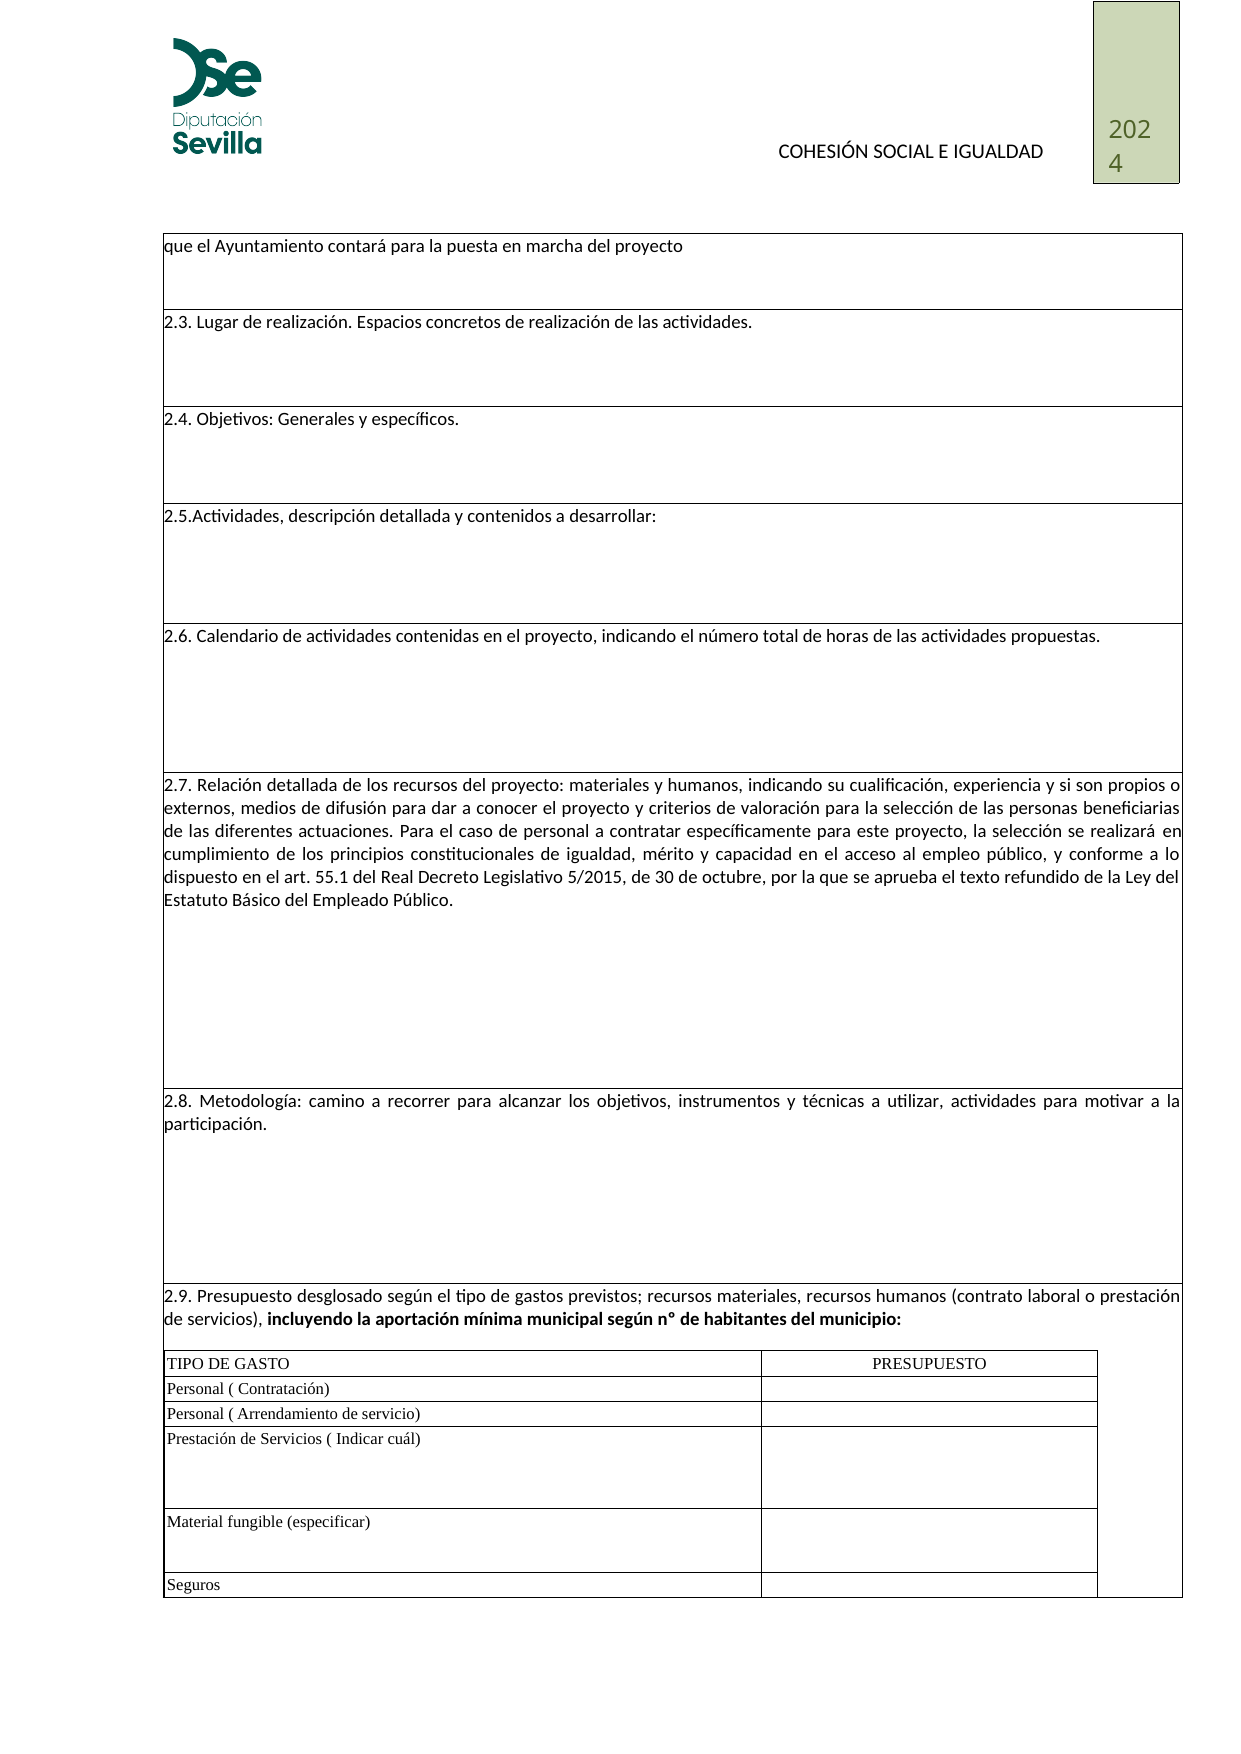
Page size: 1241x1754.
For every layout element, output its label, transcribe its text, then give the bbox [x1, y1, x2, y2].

table_cell que el Ayuntamiento contará para la puesta en marcha del proyecto [164, 234, 1182, 309]
table_cell Personal ( Arrendamiento de servicio) [165, 1402, 761, 1426]
table_header TIPO DE GASTO [165, 1351, 761, 1376]
table_cell 2.6. Calendario de actividades contenidas en el proyecto, indicando el número total de horas de las actividades propuestas. [164, 624, 1182, 772]
table_cell [762, 1427, 1097, 1508]
table_cell 2.9. Presupuesto desglosado según el tipo de gastos previstos; recursos materiales, recursos humanos (contrato laboral o prestación de servicios), incluyendo la aportación mínima municipal según nº de habitantes del municipio: [164, 1284, 1182, 1597]
table_cell [1185, 233, 1240, 309]
table_cell Personal ( Contratación) [165, 1377, 761, 1401]
table_cell [1185, 309, 1240, 406]
table_cell [1185, 1283, 1240, 1597]
table_cell [762, 1509, 1097, 1572]
table_cell Material fungible (especificar) [165, 1509, 761, 1572]
table_cell Prestación de Servicios ( Indicar cuál) [165, 1427, 761, 1508]
table_cell [1185, 1088, 1240, 1283]
table_header PRESUPUESTO [762, 1351, 1097, 1376]
table_cell [762, 1573, 1097, 1597]
table_cell [1185, 503, 1240, 623]
table_cell [762, 1377, 1097, 1401]
table_cell 2.4. Objetivos: Generales y específicos. [164, 407, 1182, 503]
table_cell Seguros [165, 1573, 761, 1597]
table_cell 2.7. Relación detallada de los recursos del proyecto: materiales y humanos, indicando su cualificación, experiencia y si son propios o externos, medios de difusión para dar a conocer el proyecto y criterios de valoración para la selección de las personas beneficiarias de las diferentes actuaciones. Para el caso de personal a contratar específicamente para este proyecto, la selección se realizará en cumplimiento de los principios constitucionales de igualdad, mérito y capacidad en el acceso al empleo público, y conforme a lo dispuesto en el art. 55.1 del Real Decreto Legislativo 5/2015, de 30 de octubre, por la que se aprueba el texto refundido de la Ley del Estatuto Básico del Empleado Público. [164, 773, 1182, 1088]
table_cell [1185, 406, 1240, 503]
table_cell 2.8. Metodología: camino a recorrer para alcanzar los objetivos, instrumentos y técnicas a utilizar, actividades para motivar a la participación. [164, 1089, 1182, 1283]
table_cell 2.3. Lugar de realización. Espacios concretos de realización de las actividades. [164, 310, 1182, 406]
table_cell [1185, 772, 1240, 1088]
table_cell 2.5.Actividades, descripción detallada y contenidos a desarrollar: [164, 504, 1182, 623]
table_cell [1185, 623, 1240, 772]
picture [161, 27, 273, 166]
table_cell [762, 1402, 1097, 1426]
